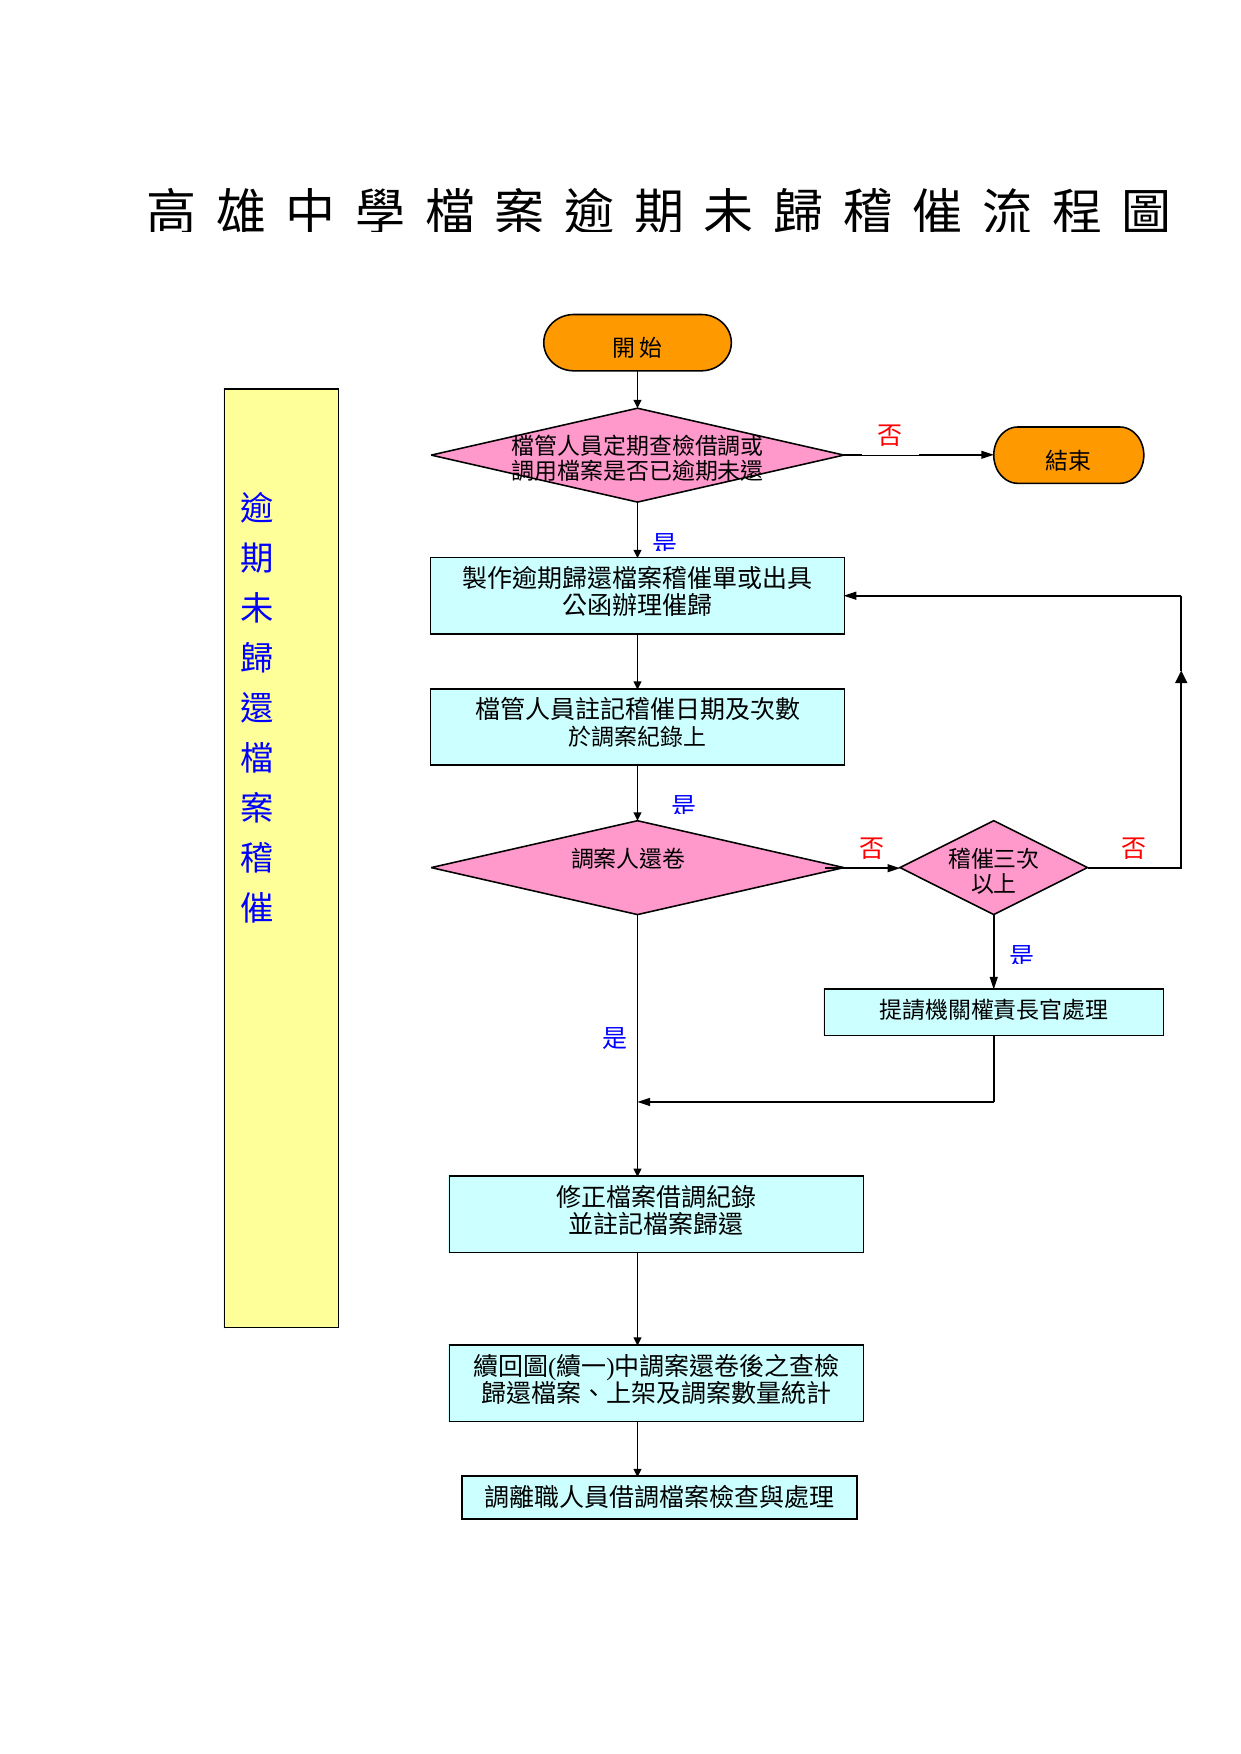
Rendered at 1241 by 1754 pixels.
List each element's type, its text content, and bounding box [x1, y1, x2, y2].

text 修正檔案借調紀錄 [465, 1184, 847, 1212]
text 否 [1121, 828, 1147, 860]
text 調離職人員借調檔案檢查與處理 [477, 1484, 841, 1511]
text 是 [1009, 922, 1035, 963]
text 催 [240, 880, 322, 930]
text 檔管人員定期查檢借調或調用檔案是否已逾期未還 [503, 434, 772, 484]
text 公函辦理催歸 [446, 593, 829, 620]
text 是 [671, 772, 697, 813]
text 以上 [934, 872, 1054, 897]
text 期 [240, 530, 322, 580]
text 檔 [240, 730, 322, 780]
text 歸 [240, 630, 322, 680]
text 檔管人員註記稽催日期及次數 [446, 697, 829, 724]
text 是 [603, 1003, 629, 1054]
text 否 [859, 828, 885, 860]
text 並註記檔案歸還 [465, 1212, 847, 1239]
text 還 [240, 680, 322, 730]
text 未 [240, 580, 322, 630]
text 稽催三次 [934, 847, 1054, 872]
text 續回圖(續一)中調案還卷後之查檢歸還檔案、上架及調案數量統計 [465, 1353, 847, 1407]
text 逾 [240, 480, 322, 530]
text 調案人還卷 [521, 847, 735, 869]
text 高雄中學檔案逾期未歸稽催流程圖 [146, 172, 1172, 232]
text 製作逾期歸還檔案稽催單或出具 [446, 566, 829, 593]
text 是 [653, 509, 679, 551]
text 提請機關權責長官處理 [840, 997, 1147, 1024]
text 稽 [240, 830, 322, 880]
text 案 [240, 780, 322, 830]
text 於調案紀錄上 [446, 724, 829, 751]
text 否 [878, 416, 904, 447]
